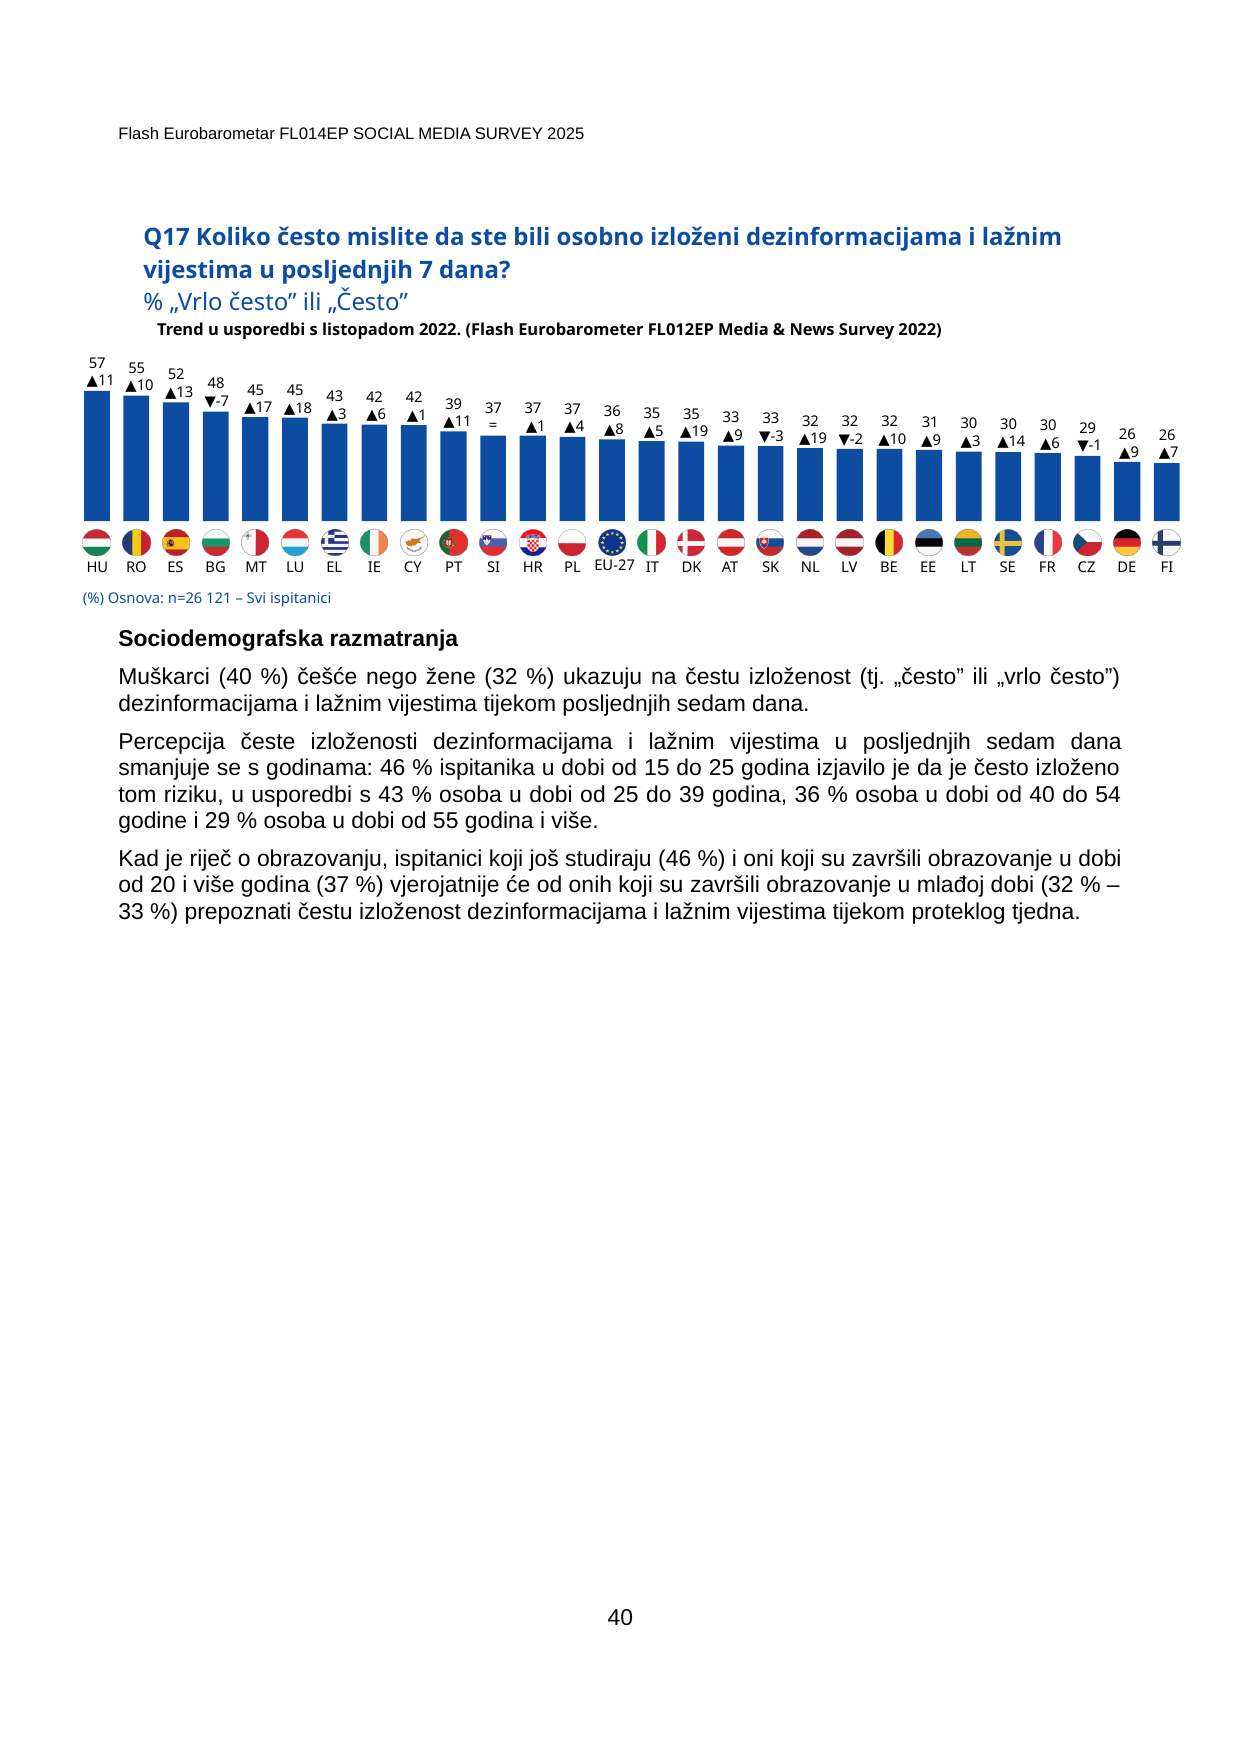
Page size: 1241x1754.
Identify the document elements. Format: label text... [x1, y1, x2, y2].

text Muškarci (40 %) češće nego žene (32 %) ukazuju na čestu izloženost (tj. „često” ili „vrlo često”) dezinformacijama i lažnim vijestima tijekom posljednjih sedam dana. [118, 663, 1122, 716]
picture [162, 529, 190, 556]
picture [241, 529, 269, 556]
picture [400, 529, 428, 556]
picture [321, 529, 349, 556]
text Percepcija česte izloženosti dezinformacijama i lažnim vijestima u posljednjih sedam dana smanjuje se s godinama: 46 % ispitanika u dobi od 15 do 25 godina izjavilo je da je često izloženo tom riziku, u usporedbi s 43 % osoba u dobi od 25 do 39 godina, 36 % osoba u dobi od 40 do 54 godine i 29 % osoba u dobi od 55 godina i više. [118, 728, 1122, 833]
picture [479, 529, 507, 556]
picture [835, 529, 864, 556]
text Sociodemografska razmatranja [118, 617, 1122, 651]
picture [598, 529, 626, 556]
picture [677, 529, 705, 556]
picture [756, 529, 784, 556]
picture [519, 529, 547, 556]
picture [1073, 529, 1102, 556]
picture [915, 529, 943, 556]
picture [796, 529, 824, 556]
picture [1034, 529, 1062, 556]
picture [82, 529, 111, 556]
picture [637, 529, 666, 556]
picture [122, 529, 151, 556]
picture [994, 529, 1022, 556]
picture [954, 529, 982, 556]
picture [717, 529, 745, 556]
text Kad je riječ o obrazovanju, ispitanici koji još studiraju (46 %) i oni koji su završili obrazovanje u dobi od 20 i više godina (37 %) vjerojatnije će od onih koji su završili obrazovanje u mlađoj dobi (32 % – 33 %) prepoznati čestu izloženost dezinformacijama i lažnim vijestima tijekom proteklog tjedna. [118, 845, 1122, 924]
picture [439, 529, 468, 556]
picture [558, 529, 586, 556]
picture [1113, 529, 1141, 556]
picture [281, 529, 309, 556]
picture [875, 529, 903, 556]
picture [202, 529, 230, 556]
picture [1152, 529, 1181, 556]
picture [360, 529, 388, 556]
